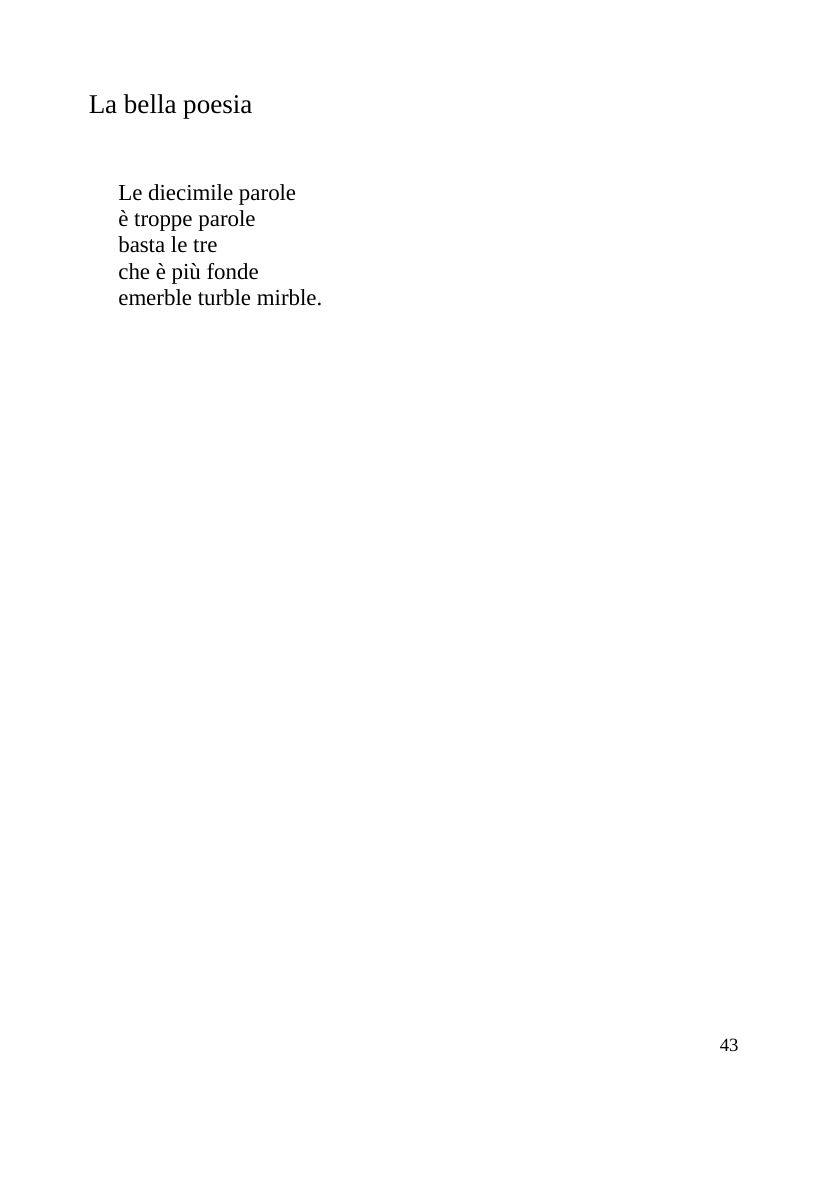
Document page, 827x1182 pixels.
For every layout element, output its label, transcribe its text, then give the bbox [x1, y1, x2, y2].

text Le diecimile parole [88, 179, 738, 205]
text che è più fonde [88, 258, 738, 284]
text basta le tre [88, 231, 738, 258]
text La bella poesia [88, 88, 738, 120]
text emerble turble mirble. [88, 284, 738, 311]
text è troppe parole [88, 205, 738, 231]
